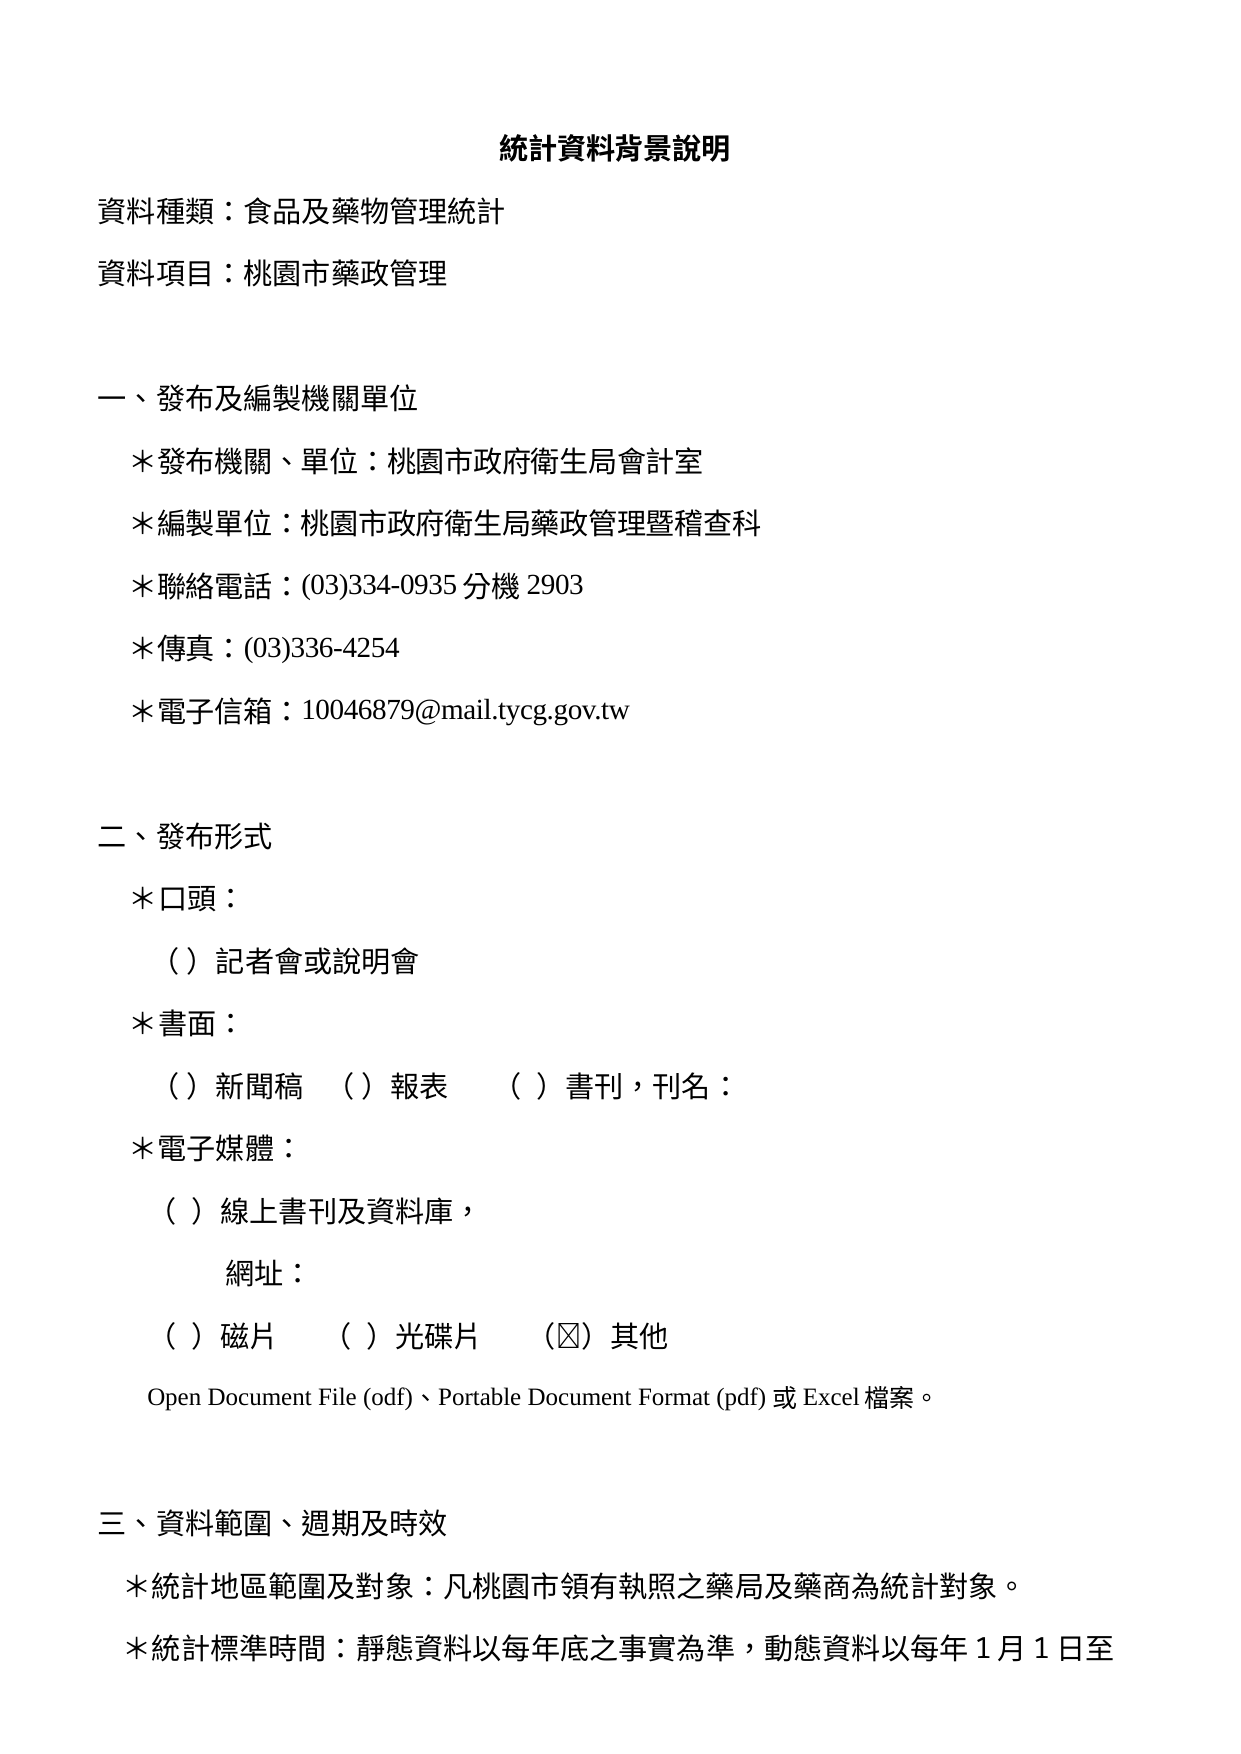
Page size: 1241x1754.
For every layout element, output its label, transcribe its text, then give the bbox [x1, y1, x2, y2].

table_header 統計資料背景說明 資料種類：食品及藥物管理統計 資料項目：桃園市藥政管理 一、發布及編製機關單位 ＊發布機關、單位：桃園市政府衛生局會計室 ＊編製單位：桃園市政府衛生局藥政管理暨稽查科 ＊聯絡電話：(03)334-0935分機2903 ＊傳真：(03)336-4254 ＊電子信箱：10046879@mail.tycg.gov.tw 二、發布形式 口頭： （ ）記者會或說明會 書面： （ ）新聞稿 （ ）報表 （ ）書刊，刊名： ＊電子媒體： （ ）線上書刊及資料庫， 網址： （ ）磁片 （ ）光碟片 （）其他 Open Document File (odf)、Portable Document Format (pdf) 或Excel檔案。 三、資料範圍、週期及時效 ＊統計地區範圍及對象：凡桃園市領有執照之藥局及藥商為統計對象。 ＊統計標準時間：靜態資料以每年底之事實為準，動態資料以每年1月1日至 [86, 105, 1144, 1668]
